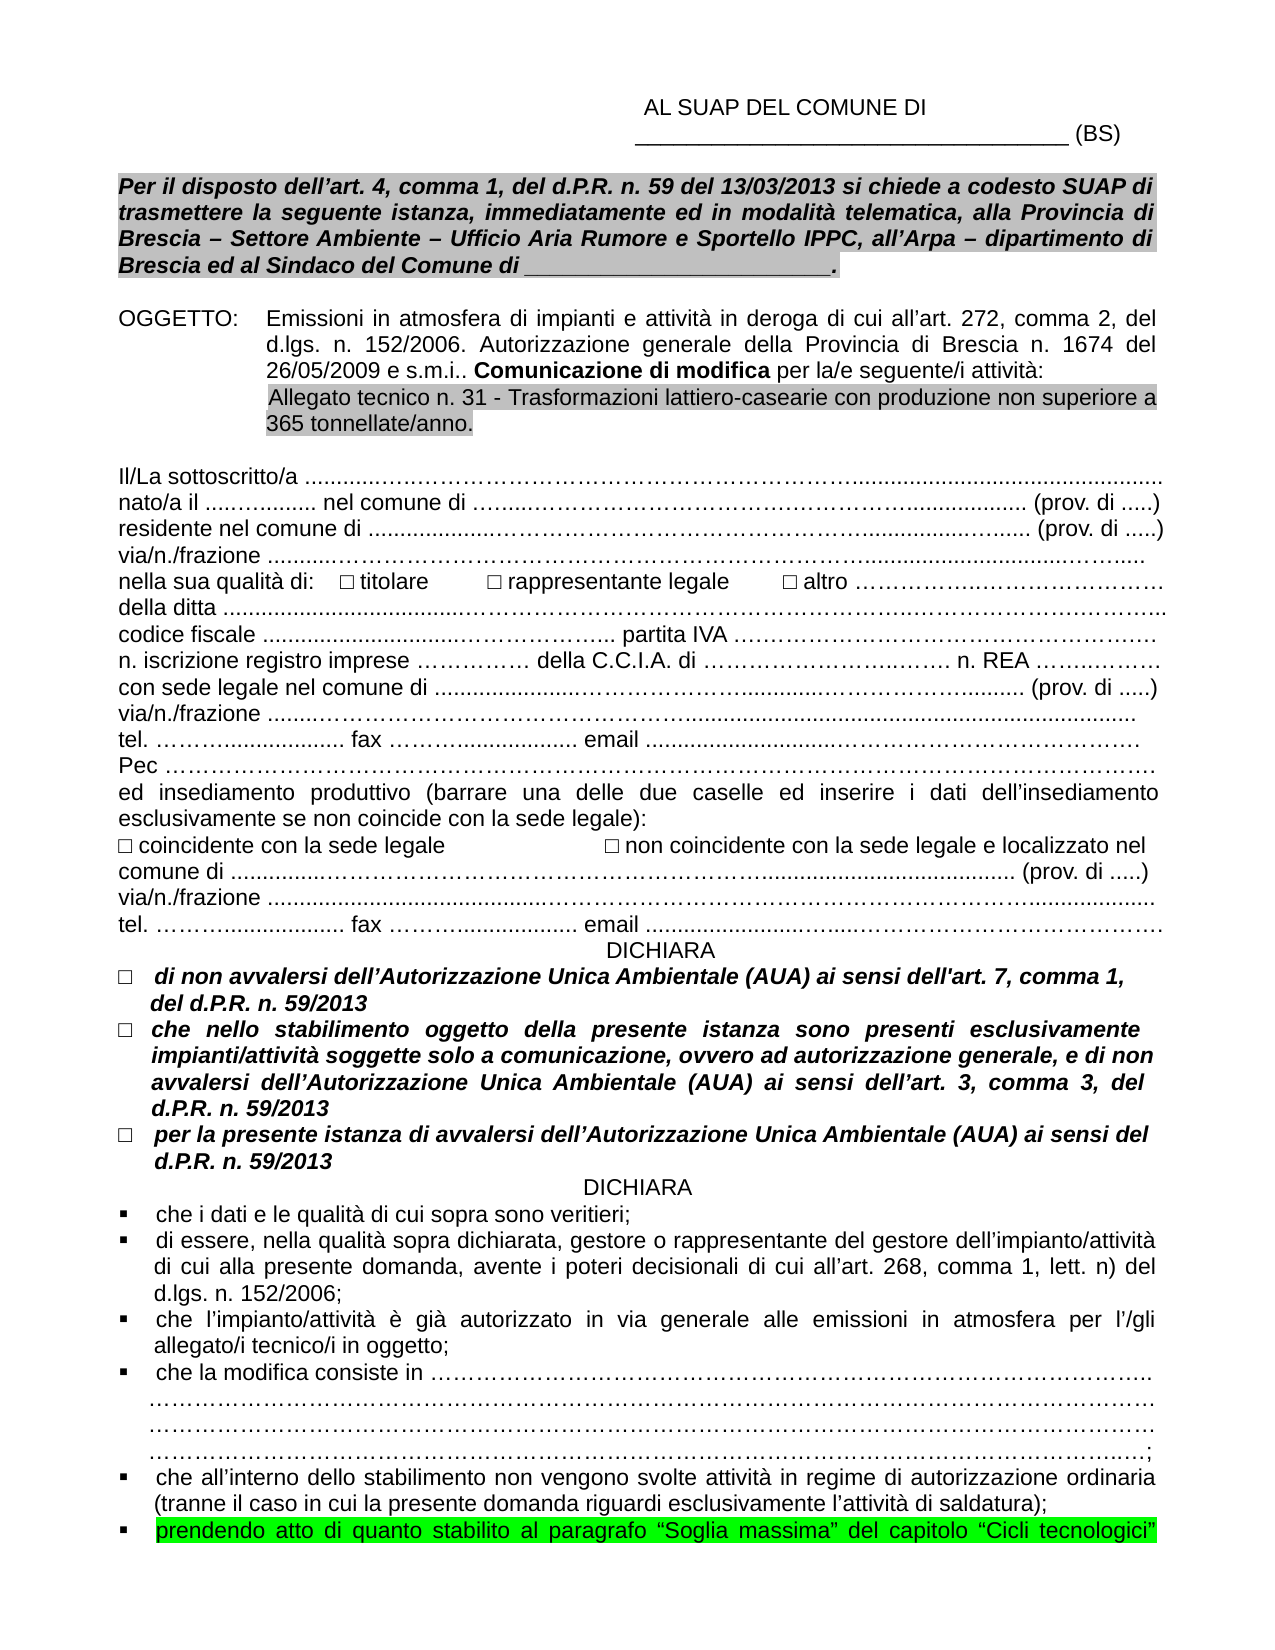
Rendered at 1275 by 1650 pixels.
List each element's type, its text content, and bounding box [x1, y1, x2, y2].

text tel. ………................... fax ………................... email .........................….....…………………………………. [118, 911, 1203, 937]
text residente nel comune di ....................………………………………………….................…...... (prov. di .....) [118, 515, 1203, 542]
text DICHIARA [118, 1174, 1157, 1201]
text __________________________________ (BS) [413, 120, 1157, 146]
text □ che nello stabilimento oggetto della presente istanza sono presenti esclusivamente impianti/attività soggette solo a comunicazione, ovvero ad autorizzazione generale, e di non avvalersi dell’Autorizzazione Unica Ambientale (AUA) ai sensi dell’art. 3, comma 3, del d.P.R. n. 59/2013 [118, 1016, 1157, 1121]
text codice fiscale ...............................………………... partita IVA ….………………………………………….… [118, 621, 1203, 647]
text del d.P.R. n. 59/2013 [118, 990, 1157, 1016]
text con sede legale nel comune di .......................………………….............……………….......... (prov. di .....) [118, 673, 1203, 700]
text via/n./frazione ........…………………………………………....................................................................... [118, 700, 1203, 726]
text Allegato tecnico n. 31 - Trasformazioni lattiero-casearie con produzione non superiore a 365 tonnellate/anno. [266, 383, 1157, 436]
text nato/a il .....…......... nel comune di .….....…………………………….……………................... (prov. di .....) [118, 489, 1203, 515]
text nella sua qualità di: □ titolare □ rappresentante legale □ altro ……………..…………………… [118, 568, 1203, 594]
text via/n./frazione ...........……………………………………………………………................................……..... [118, 542, 1203, 568]
list che all’interno dello stabilimento non vengono svolte attività in regime di autorizzazione ordinaria (tranne il caso in cui la presente domanda riguardi esclusivamente l’attività di saldatura); [118, 1464, 1157, 1517]
list che la modifica consiste in ………………………………………………………………………………….. [118, 1359, 1157, 1385]
text …………………………………………………………………………………………………………………………………………………………………………………………………………………………………………………………………………………………………………………………………………………………..…; [148, 1385, 1157, 1464]
list prendendo atto di quanto stabilito al paragrafo “Soglia massima” del capitolo “Cicli tecnologici” [118, 1517, 1157, 1543]
text DICHIARA [118, 937, 1203, 963]
text □ coincidente con la sede legale □ non coincidente con la sede legale e localizzato nel [118, 832, 1203, 858]
text OGGETTO: Emissioni in atmosfera di impianti e attività in deroga di cui all’art. 272, comma 2, del d.lgs. n. 152/2006. Autorizzazione generale della Provincia di Brescia n. 1674 del 26/05/2009 e s.m.i.. Comunicazione di modifica per la/e seguente/i attività: [118, 304, 1157, 383]
text □ di non avvalersi dell’Autorizzazione Unica Ambientale (AUA) ai sensi dell'art. 7, comma 1, [118, 963, 1157, 990]
text AL SUAP DEL COMUNE DI [118, 94, 1157, 120]
text Pec …………………………………………………………………………………………………………………. [118, 752, 1203, 779]
text ed insediamento produttivo (barrare una delle due caselle ed inserire i dati dell’insediamento esclusivamente se non coincide con la sede legale): [118, 779, 1160, 832]
list di essere, nella qualità sopra dichiarata, gestore o rappresentante del gestore dell’impianto/attività di cui alla presente domanda, avente i poteri decisionali di cui all’art. 268, comma 1, lett. n) del d.lgs. n. 152/2006; [118, 1227, 1157, 1306]
text via/n./frazione ............................................……………………………………………………….................... [118, 884, 1203, 911]
list che i dati e le qualità di cui sopra sono veritieri; [118, 1201, 1157, 1227]
text n. iscrizione registro imprese …………… della C.C.I.A. di ……………………..……. n. REA ……..……… [118, 647, 1203, 673]
text comune di ...............…………………………………………………........................................ (prov. di .....) [118, 858, 1203, 884]
text Il/La sottoscritto/a ............…..…………………………………………………................................................. [118, 463, 1203, 489]
list che l’impianto/attività è già autorizzato in via generale alle emissioni in atmosfera per l’/gli allegato/i tecnico/i in oggetto; [118, 1306, 1157, 1359]
text □ per la presente istanza di avvalersi dell’Autorizzazione Unica Ambientale (AUA) ai sensi del d.P.R. n. 59/2013 [118, 1121, 1157, 1174]
text Per il disposto dell’art. 4, comma 1, del d.P.R. n. 59 del 13/03/2013 si chiede a codesto SUAP di trasmettere la seguente istanza, immediatamente ed in modalità telematica, alla Provincia di Brescia – Settore Ambiente – Ufficio Aria Rumore e Sportello IPPC, all’Arpa – dipartimento di Brescia ed al Sindaco del Comune di ________________________. [118, 173, 1157, 278]
text della ditta ......................................…………………………………………………..………………….………... [118, 594, 1203, 621]
text tel. ………................... fax ………................... email ..............................…………………………………. [118, 726, 1203, 752]
